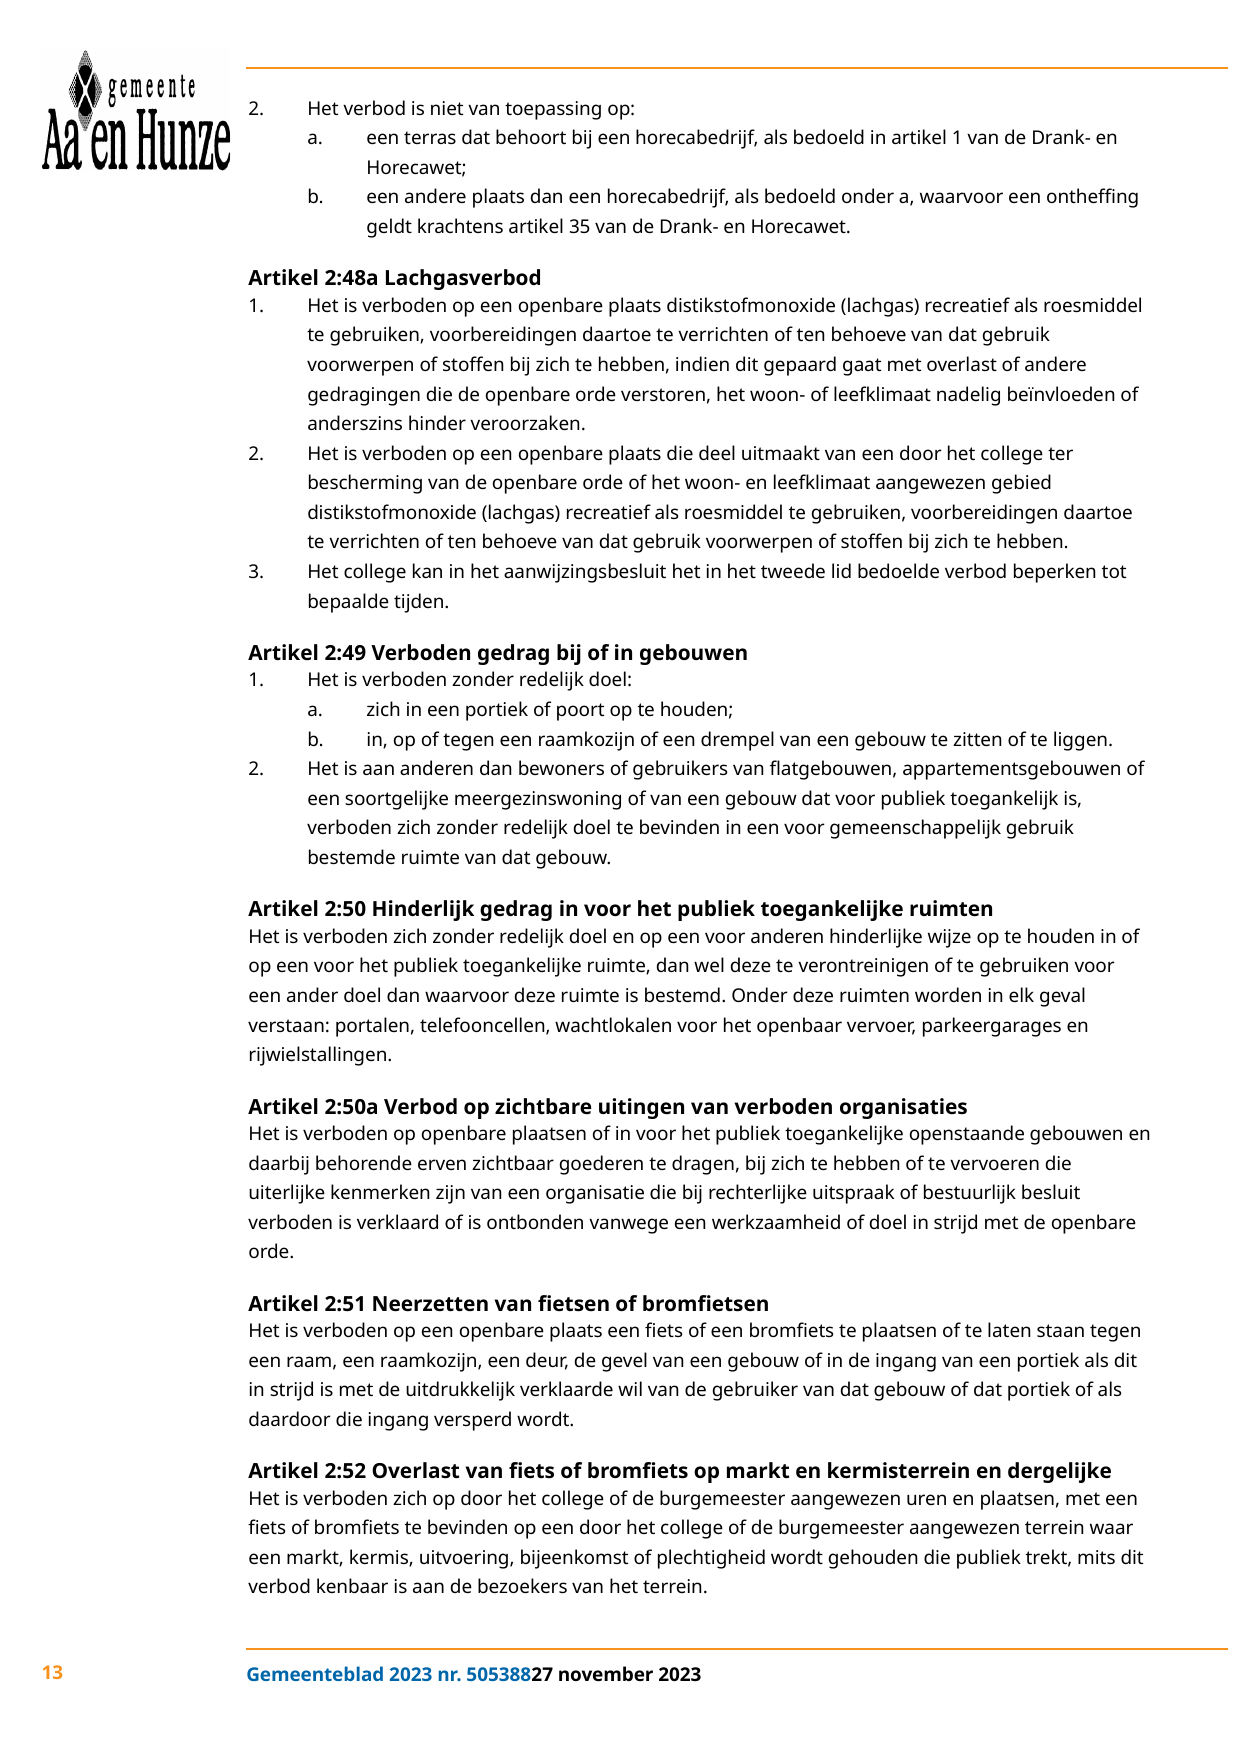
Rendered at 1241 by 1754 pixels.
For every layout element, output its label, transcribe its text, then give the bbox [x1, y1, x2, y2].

list Het college kan in het aanwijzingsbesluit het in het tweede lid bedoelde verbod beperken tot bepaalde tijden. [248, 558, 1152, 613]
text Het is verboden zich zonder redelijk doel en op een voor anderen hinderlijke wijze op te houden in of op een voor het publiek toegankelijke ruimte, dan wel deze te verontreinigen of te gebruiken voor een ander doel dan waarvoor deze ruimte is bestemd. Onder deze ruimten worden in elk geval verstaan: portalen, telefooncellen, wachtlokalen voor het openbaar vervoer, parkeergarages en rijwielstallingen. [248, 923, 1152, 1067]
text Artikel 2:50a Verbod op zichtbare uitingen van verboden organisaties [248, 1092, 1152, 1120]
list zich in een portiek of poort op te houden; [307, 696, 1152, 722]
list Het is verboden zonder redelijk doel: [248, 667, 1152, 692]
text Het is verboden op een openbare plaats een fiets of een bromfiets te plaatsen of te laten staan tegen een raam, een raamkozijn, een deur, de gevel van een gebouw of in de ingang van een portiek als dit in strijd is met de uitdrukkelijk verklaarde wil van de gebruiker van dat gebouw of dat portiek of als daardoor die ingang versperd wordt. [248, 1317, 1152, 1432]
text Het is verboden op openbare plaatsen of in voor het publiek toegankelijke openstaande gebouwen en daarbij behorende erven zichtbaar goederen te dragen, bij zich te hebben of te vervoeren die uiterlijke kenmerken zijn van een organisatie die bij rechterlijke uitspraak of bestuurlijk besluit verboden is verklaard of is ontbonden vanwege een werkzaamheid of doel in strijd met de openbare orde. [248, 1120, 1152, 1264]
list een andere plaats dan een horecabedrijf, als bedoeld onder a, waarvoor een ontheffing geldt krachtens artikel 35 van de Drank- en Horecawet. [307, 183, 1152, 239]
list Het is aan anderen dan bewoners of gebruikers van flatgebouwen, appartementsgebouwen of een soortgelijke meergezinswoning of van een gebouw dat voor publiek toegankelijk is, verboden zich zonder redelijk doel te bevinden in een voor gemeenschappelijk gebruik bestemde ruimte van dat gebouw. [248, 755, 1152, 870]
text Artikel 2:52 Overlast van fiets of bromfiets op markt en kermisterrein en dergelijke [248, 1457, 1152, 1485]
list in, op of tegen een raamkozijn of een drempel van een gebouw te zitten of te liggen. [307, 726, 1152, 752]
picture [41, 47, 231, 172]
text Artikel 2:49 Verboden gedrag bij of in gebouwen [248, 638, 1152, 667]
list Het verbod is niet van toepassing op: [248, 95, 1152, 121]
list een terras dat behoort bij een horecabedrijf, als bedoeld in artikel 1 van de Drank- en Horecawet; [307, 124, 1152, 180]
text Artikel 2:50 Hinderlijk gedrag in voor het publiek toegankelijke ruimten [248, 894, 1152, 923]
text Artikel 2:51 Neerzetten van fietsen of bromfietsen [248, 1289, 1152, 1317]
text Artikel 2:48a Lachgasverbod [248, 263, 1152, 292]
list Het is verboden op een openbare plaats distikstofmonoxide (lachgas) recreatief als roesmiddel te gebruiken, voorbereidingen daartoe te verrichten of ten behoeve van dat gebruik voorwerpen of stoffen bij zich te hebben, indien dit gepaard gaat met overlast of andere gedragingen die de openbare orde verstoren, het woon- of leefklimaat nadelig beïnvloeden of anderszins hinder veroorzaken. [248, 292, 1152, 436]
text Het is verboden zich op door het college of de burgemeester aangewezen uren en plaatsen, met een fiets of bromfiets te bevinden op een door het college of de burgemeester aangewezen terrein waar een markt, kermis, uitvoering, bijeenkomst of plechtigheid wordt gehouden die publiek trekt, mits dit verbod kenbaar is aan de bezoekers van het terrein. [248, 1485, 1152, 1599]
list Het is verboden op een openbare plaats die deel uitmaakt van een door het college ter bescherming van de openbare orde of het woon- en leefklimaat aangewezen gebied distikstofmonoxide (lachgas) recreatief als roesmiddel te gebruiken, voorbereidingen daartoe te verrichten of ten behoeve van dat gebruik voorwerpen of stoffen bij zich te hebben. [248, 440, 1152, 554]
